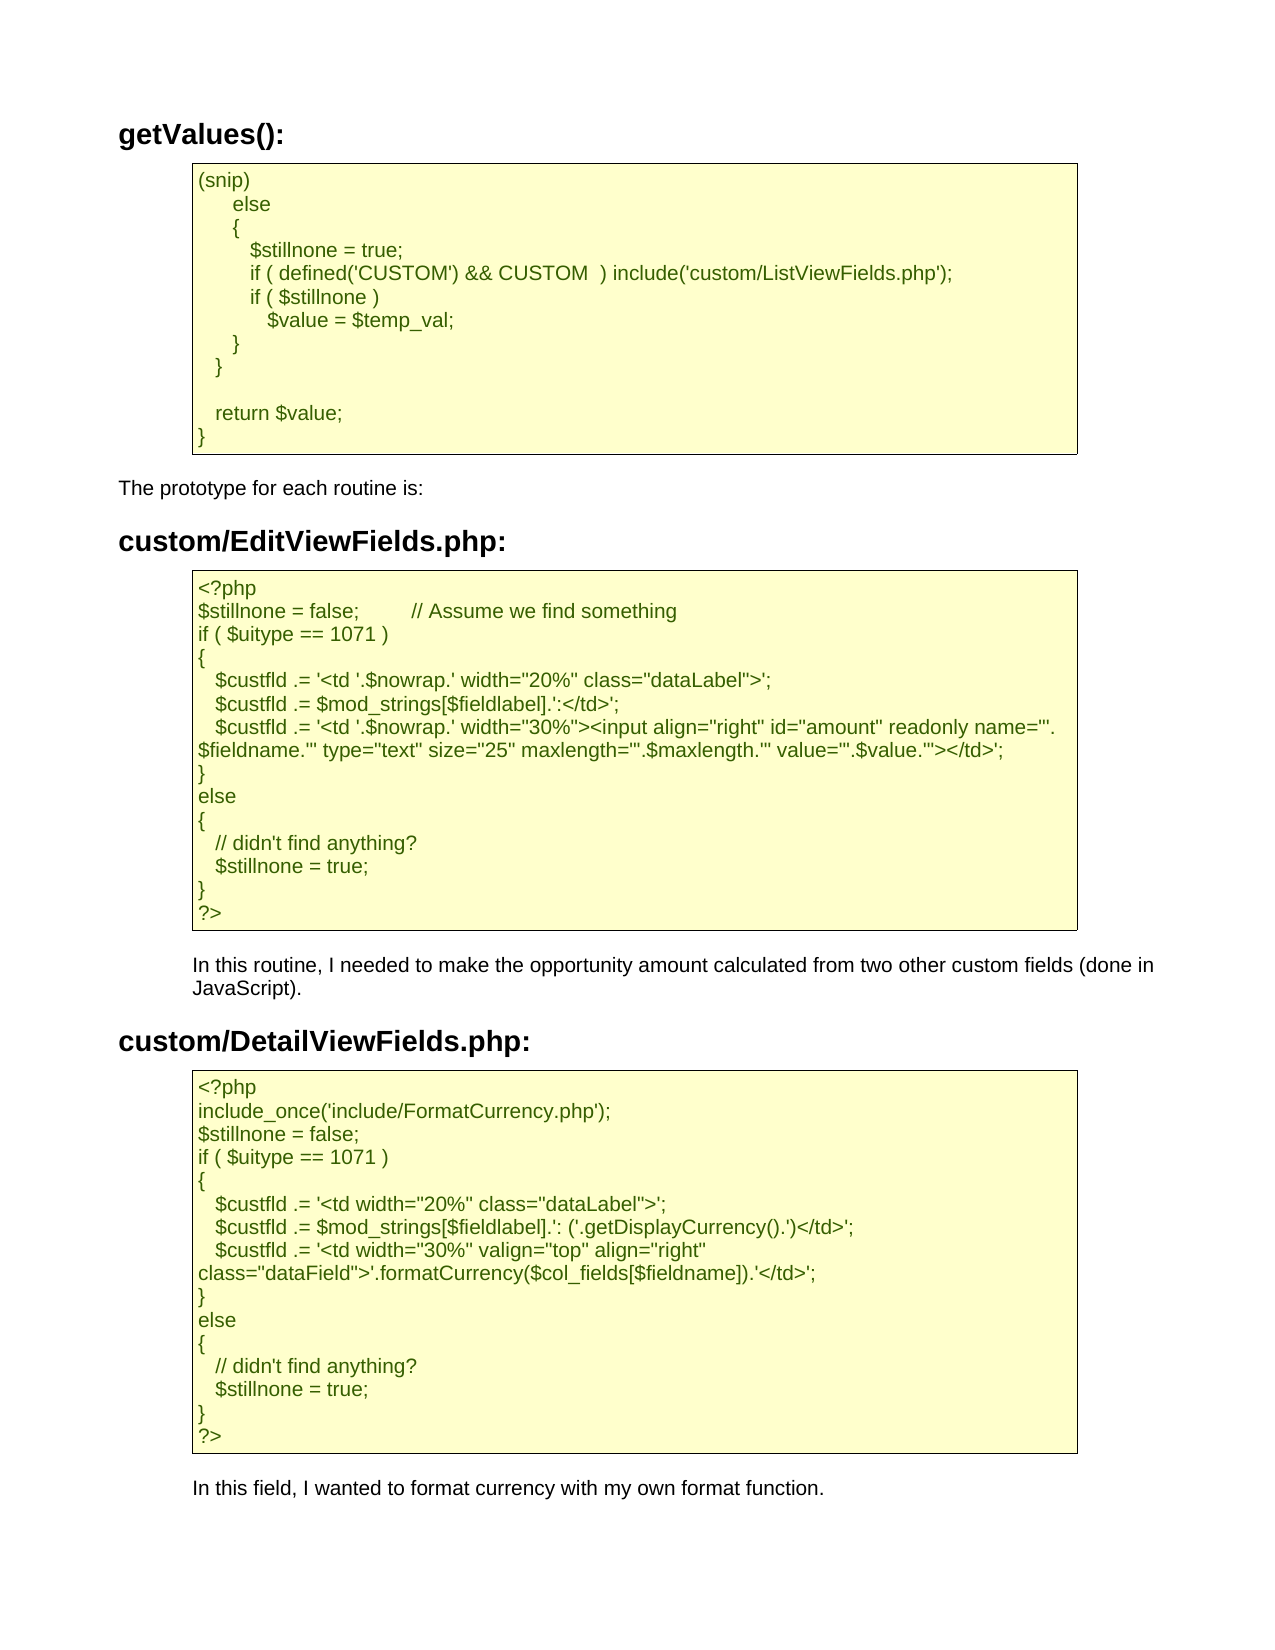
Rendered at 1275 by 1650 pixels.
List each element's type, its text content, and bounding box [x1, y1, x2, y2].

subtitle custom/DetailViewFields.php: [118, 1025, 1157, 1058]
subtitle custom/EditViewFields.php: [118, 525, 1157, 558]
text In this routine, I needed to make the opportunity amount calculated from two other custom fields (done in JavaScript). [192, 953, 1157, 1000]
text In this field, I wanted to format currency with my own format function. [192, 1477, 1157, 1500]
table_header (snip) else { $stillnone = true; if ( defined('CUSTOM') && CUSTOM ) include('custom/ListViewFields.php'); if ( $stillnone ) $value = $temp_val; } } return $value; } [193, 164, 1077, 453]
subtitle getValues(): [118, 118, 1157, 151]
table_header <?php $stillnone = false; // Assume we find something if ( $uitype == 1071 ) { $custfld .= '<td '.$nowrap.' width="20%" class="dataLabel">'; $custfld .= $mod_strings[$fieldlabel].':</td>'; $custfld .= '<td '.$nowrap.' width="30%"><input align="right" id="amount" readonly name="'. $fieldname.'" type="text" size="25" maxlength="'.$maxlength.'" value="'.$value.'"></td>'; } else { // didn't find anything? $stillnone = true; } ?> [193, 571, 1077, 930]
text The prototype for each routine is: [118, 477, 1157, 500]
table_header <?php include_once('include/FormatCurrency.php'); $stillnone = false; if ( $uitype == 1071 ) { $custfld .= '<td width="20%" class="dataLabel">'; $custfld .= $mod_strings[$fieldlabel].': ('.getDisplayCurrency().')</td>'; $custfld .= '<td width="30%" valign="top" align="right" class="dataField">'.formatCurrency($col_fields[$fieldname]).'</td>'; } else { // didn't find anything? $stillnone = true; } ?> [193, 1071, 1077, 1453]
